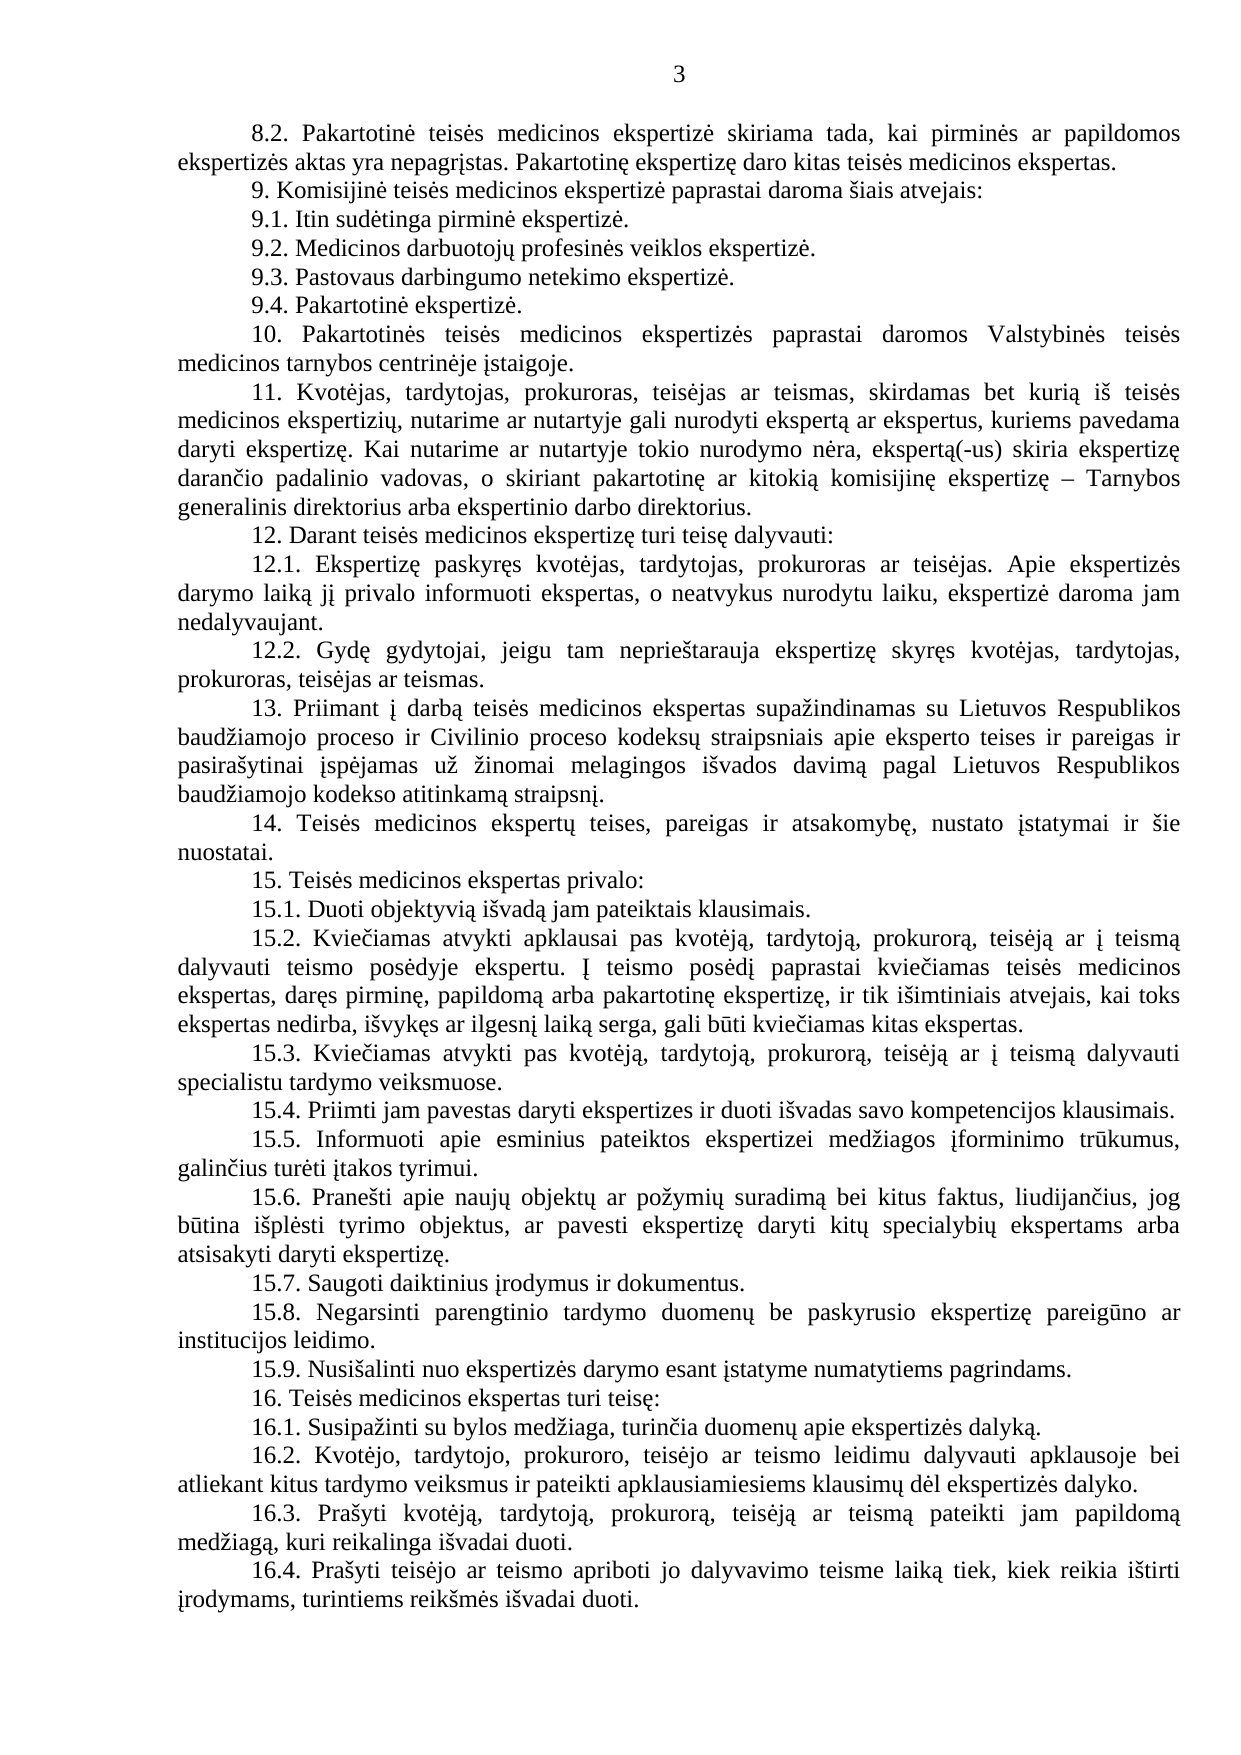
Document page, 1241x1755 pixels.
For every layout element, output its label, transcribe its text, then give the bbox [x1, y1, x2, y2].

text 15.1. Duoti objektyvią išvadą jam pateiktais klausimais. [177, 894, 1181, 923]
text 9. Komisijinė teisės medicinos ekspertizė paprastai daroma šiais atvejais: [177, 176, 1181, 204]
text 16.4. Prašyti teisėjo ar teismo apriboti jo dalyvavimo teisme laiką tiek, kiek reikia ištirti įrodymams, turintiems reikšmės išvadai duoti. [177, 1556, 1181, 1613]
text 15.4. Priimti jam pavestas daryti ekspertizes ir duoti išvadas savo kompetencijos klausimais. [177, 1096, 1181, 1124]
text 15.5. Informuoti apie esminius pateiktos ekspertizei medžiagos įforminimo trūkumus, galinčius turėti įtakos tyrimui. [177, 1124, 1181, 1182]
text 9.3. Pastovaus darbingumo netekimo ekspertizė. [177, 262, 1181, 291]
text 15.3. Kviečiamas atvykti pas kvotėją, tardytoją, prokurorą, teisėją ar į teismą dalyvauti specialistu tardymo veiksmuose. [177, 1038, 1181, 1096]
text 10. Pakartotinės teisės medicinos ekspertizės paprastai daromos Valstybinės teisės medicinos tarnybos centrinėje įstaigoje. [177, 319, 1181, 377]
text 8.2. Pakartotinė teisės medicinos ekspertizė skiriama tada, kai pirminės ar papildomos ekspertizės aktas yra nepagrįstas. Pakartotinę ekspertizę daro kitas teisės medicinos ekspertas. [177, 118, 1181, 176]
text 12.2. Gydę gydytojai, jeigu tam neprieštarauja ekspertizę skyręs kvotėjas, tardytojas, prokuroras, teisėjas ar teismas. [177, 636, 1181, 693]
text 15.7. Saugoti daiktinius įrodymus ir dokumentus. [177, 1268, 1181, 1297]
text 15.8. Negarsinti parengtinio tardymo duomenų be paskyrusio ekspertizę pareigūno ar institucijos leidimo. [177, 1297, 1181, 1354]
text 9.4. Pakartotinė ekspertizė. [177, 291, 1181, 319]
text 12. Darant teisės medicinos ekspertizę turi teisę dalyvauti: [177, 521, 1181, 549]
text 15. Teisės medicinos ekspertas privalo: [177, 866, 1181, 894]
text 16.3. Prašyti kvotėją, tardytoją, prokurorą, teisėją ar teismą pateikti jam papildomą medžiagą, kuri reikalinga išvadai duoti. [177, 1498, 1181, 1556]
text 16. Teisės medicinos ekspertas turi teisę: [177, 1383, 1181, 1412]
text 9.2. Medicinos darbuotojų profesinės veiklos ekspertizė. [177, 233, 1181, 262]
text 15.2. Kviečiamas atvykti apklausai pas kvotėją, tardytoją, prokurorą, teisėją ar į teismą dalyvauti teismo posėdyje ekspertu. Į teismo posėdį paprastai kviečiamas teisės medicinos ekspertas, daręs pirminę, papildomą arba pakartotinę ekspertizę, ir tik išimtiniais atvejais, kai toks ekspertas nedirba, išvykęs ar ilgesnį laiką serga, gali būti kviečiamas kitas ekspertas. [177, 923, 1181, 1038]
text 16.2. Kvotėjo, tardytojo, prokuroro, teisėjo ar teismo leidimu dalyvauti apklausoje bei atliekant kitus tardymo veiksmus ir pateikti apklausiamiesiems klausimų dėl ekspertizės dalyko. [177, 1441, 1181, 1498]
text 16.1. Susipažinti su bylos medžiaga, turinčia duomenų apie ekspertizės dalyką. [177, 1412, 1181, 1441]
text 15.6. Pranešti apie naujų objektų ar požymių suradimą bei kitus faktus, liudijančius, jog būtina išplėsti tyrimo objektus, ar pavesti ekspertizę daryti kitų specialybių ekspertams arba atsisakyti daryti ekspertizę. [177, 1182, 1181, 1268]
text 14. Teisės medicinos ekspertų teises, pareigas ir atsakomybę, nustato įstatymai ir šie nuostatai. [177, 808, 1181, 866]
text 12.1. Ekspertizę paskyręs kvotėjas, tardytojas, prokuroras ar teisėjas. Apie ekspertizės darymo laiką jį privalo informuoti ekspertas, o neatvykus nurodytu laiku, ekspertizė daroma jam nedalyvaujant. [177, 549, 1181, 636]
text 11. Kvotėjas, tardytojas, prokuroras, teisėjas ar teismas, skirdamas bet kurią iš teisės medicinos ekspertizių, nutarime ar nutartyje gali nurodyti ekspertą ar ekspertus, kuriems pavedama daryti ekspertizę. Kai nutarime ar nutartyje tokio nurodymo nėra, ekspertą(-us) skiria ekspertizę darančio padalinio vadovas, o skiriant pakartotinę ar kitokią komisijinę ekspertizę – Tarnybos generalinis direktorius arba ekspertinio darbo direktorius. [177, 377, 1181, 521]
text 15.9. Nusišalinti nuo ekspertizės darymo esant įstatyme numatytiems pagrindams. [177, 1354, 1181, 1383]
text 13. Priimant į darbą teisės medicinos ekspertas supažindinamas su Lietuvos Respublikos baudžiamojo proceso ir Civilinio proceso kodeksų straipsniais apie eksperto teises ir pareigas ir pasirašytinai įspėjamas už žinomai melagingos išvados davimą pagal Lietuvos Respublikos baudžiamojo kodekso atitinkamą straipsnį. [177, 693, 1181, 808]
text 9.1. Itin sudėtinga pirminė ekspertizė. [177, 204, 1181, 233]
